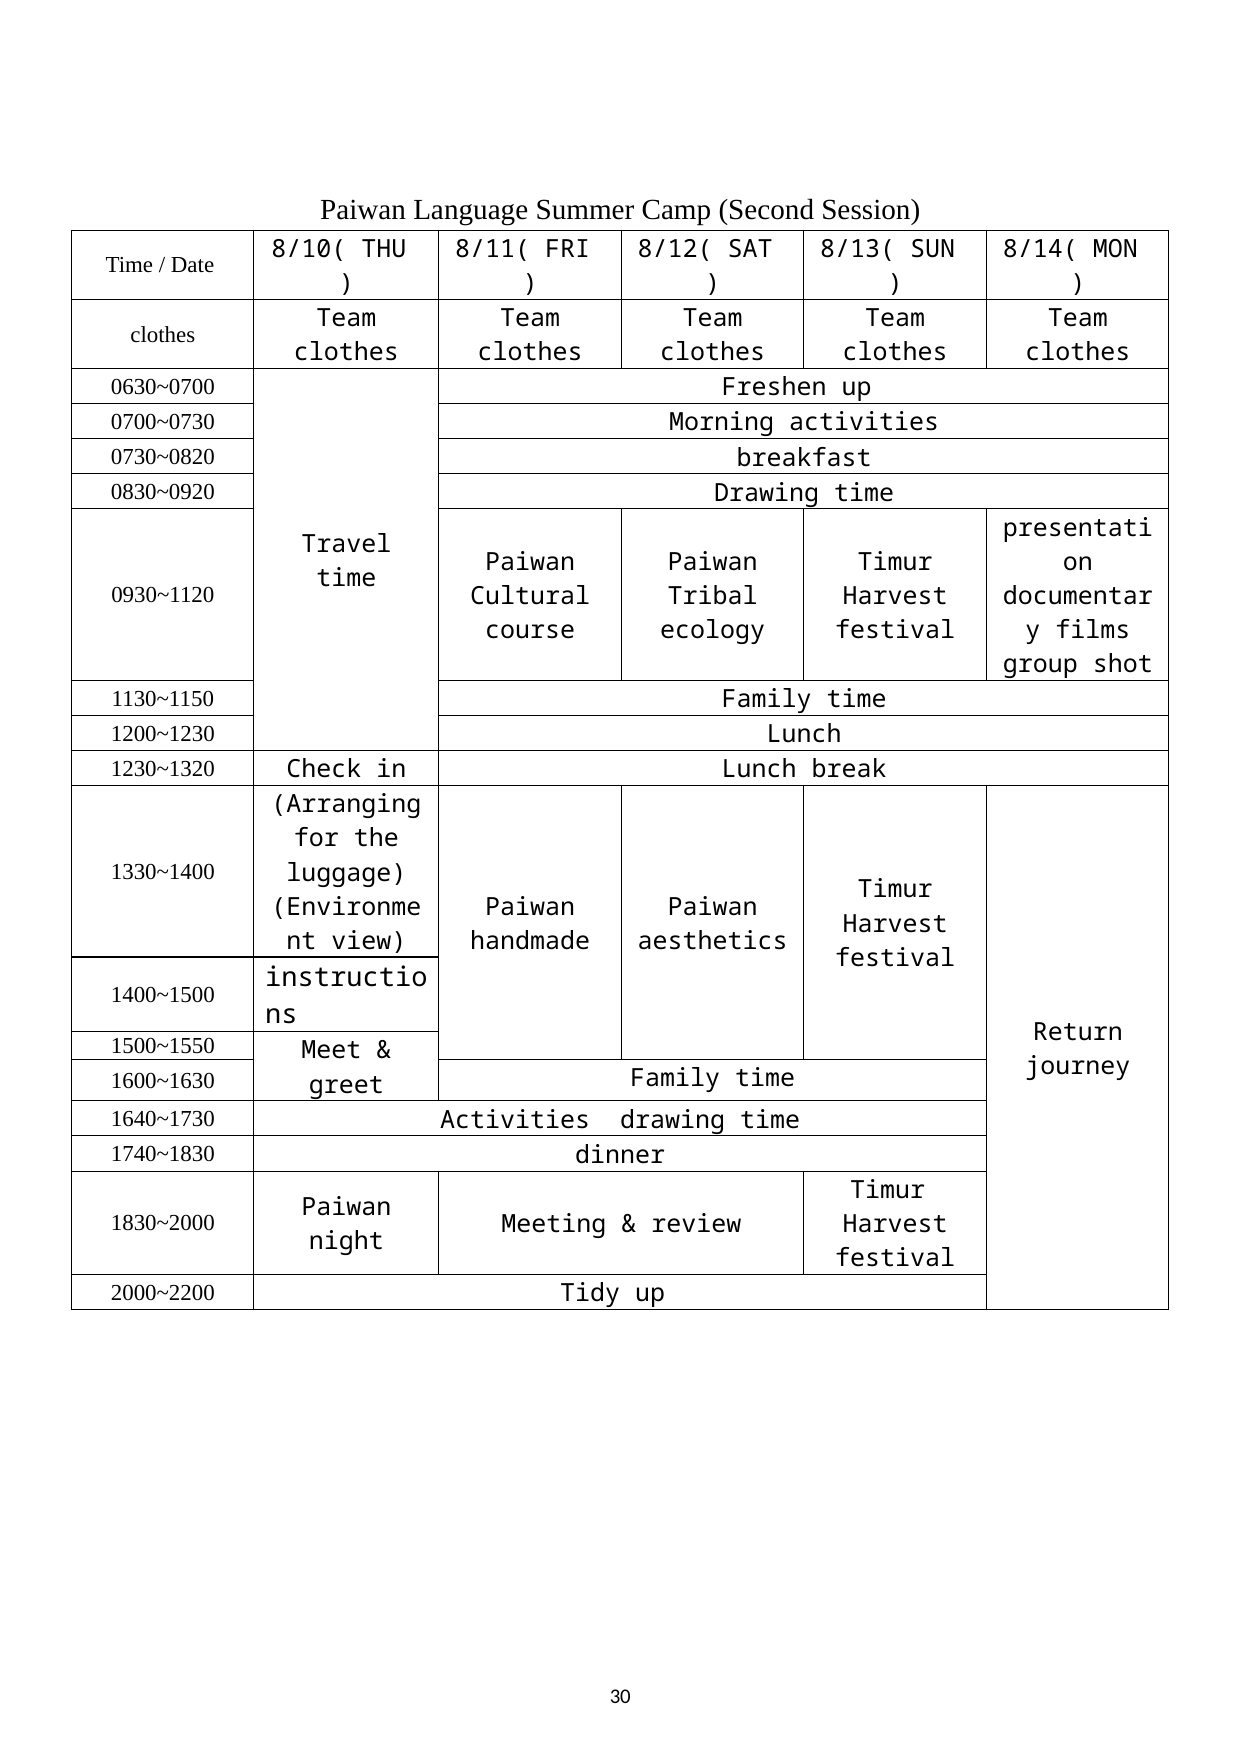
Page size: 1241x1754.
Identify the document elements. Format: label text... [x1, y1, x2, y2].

table_header 8/11( FRI ) [439, 231, 621, 299]
table_cell 0700~0730 [72, 404, 253, 438]
table_cell Paiwan Tribal ecology [622, 509, 803, 680]
table_cell Meet & greet [254, 1032, 438, 1100]
table_cell Activities drawing time [254, 1101, 986, 1135]
table_cell 1330~1400 [72, 786, 253, 956]
table_cell 0930~1120 [72, 509, 253, 680]
table_cell breakfast [439, 439, 1168, 473]
table_cell dinner [254, 1136, 986, 1171]
text Paiwan Language Summer Camp (Second Session) [73, 167, 1167, 229]
table_cell Drawing time [439, 474, 1168, 508]
table_cell Paiwan handmade [439, 786, 621, 1058]
table_cell Check in [254, 751, 438, 785]
table_cell 1600~1630 [72, 1060, 253, 1100]
table_cell Paiwan night [254, 1172, 438, 1274]
table_cell 1740~1830 [72, 1136, 253, 1171]
table_cell Tidy up [254, 1275, 986, 1309]
table_cell Freshen up [439, 369, 1168, 403]
table_cell Team clothes [439, 300, 621, 368]
table_cell Lunch break [439, 751, 1168, 785]
table_cell 0830~0920 [72, 474, 253, 508]
table_cell Morning activities [439, 404, 1168, 438]
table_cell 1130~1150 [72, 681, 253, 715]
table_cell 0630~0700 [72, 369, 253, 403]
table_cell (Arranging for the luggage) (Environment view) [254, 786, 438, 956]
table_cell 1500~1550 [72, 1032, 253, 1058]
table_cell 1640~1730 [72, 1101, 253, 1135]
table_cell Timur Harvest festival [804, 786, 986, 1058]
table_cell Team clothes [254, 300, 438, 368]
table_cell 1200~1230 [72, 716, 253, 750]
table_cell Timur Harvest festival [804, 509, 986, 680]
table_cell Team clothes [987, 300, 1168, 368]
table_cell Family time [439, 681, 1168, 715]
table_cell Travel time [254, 369, 438, 750]
table_cell 2000~2200 [72, 1275, 253, 1309]
table_cell Lunch [439, 716, 1168, 750]
table_cell Paiwan Cultural course [439, 509, 621, 680]
table_cell Return journey [987, 786, 1168, 1309]
table_cell Paiwan aesthetics [622, 786, 803, 1058]
table_header 8/12( SAT ) [622, 231, 803, 299]
table_cell 1400~1500 [72, 958, 253, 1031]
table_cell Meeting & review [439, 1172, 803, 1274]
table_cell clothes [72, 300, 253, 368]
table_header Time / Date [72, 231, 253, 299]
table_cell presentation documentary films group shot [987, 509, 1168, 680]
table_header 8/14( MON ) [987, 231, 1168, 299]
table_cell Team clothes [622, 300, 803, 368]
table_cell Team clothes [804, 300, 986, 368]
table_cell instructions [254, 958, 438, 1031]
table_header 8/13( SUN ) [804, 231, 986, 299]
table_cell Family time [439, 1060, 986, 1100]
table_cell 1230~1320 [72, 751, 253, 785]
table_cell 0730~0820 [72, 439, 253, 473]
table_header 8/10( THU ) [254, 231, 438, 299]
table_cell Timur Harvest festival [804, 1172, 986, 1274]
table_cell 1830~2000 [72, 1172, 253, 1274]
